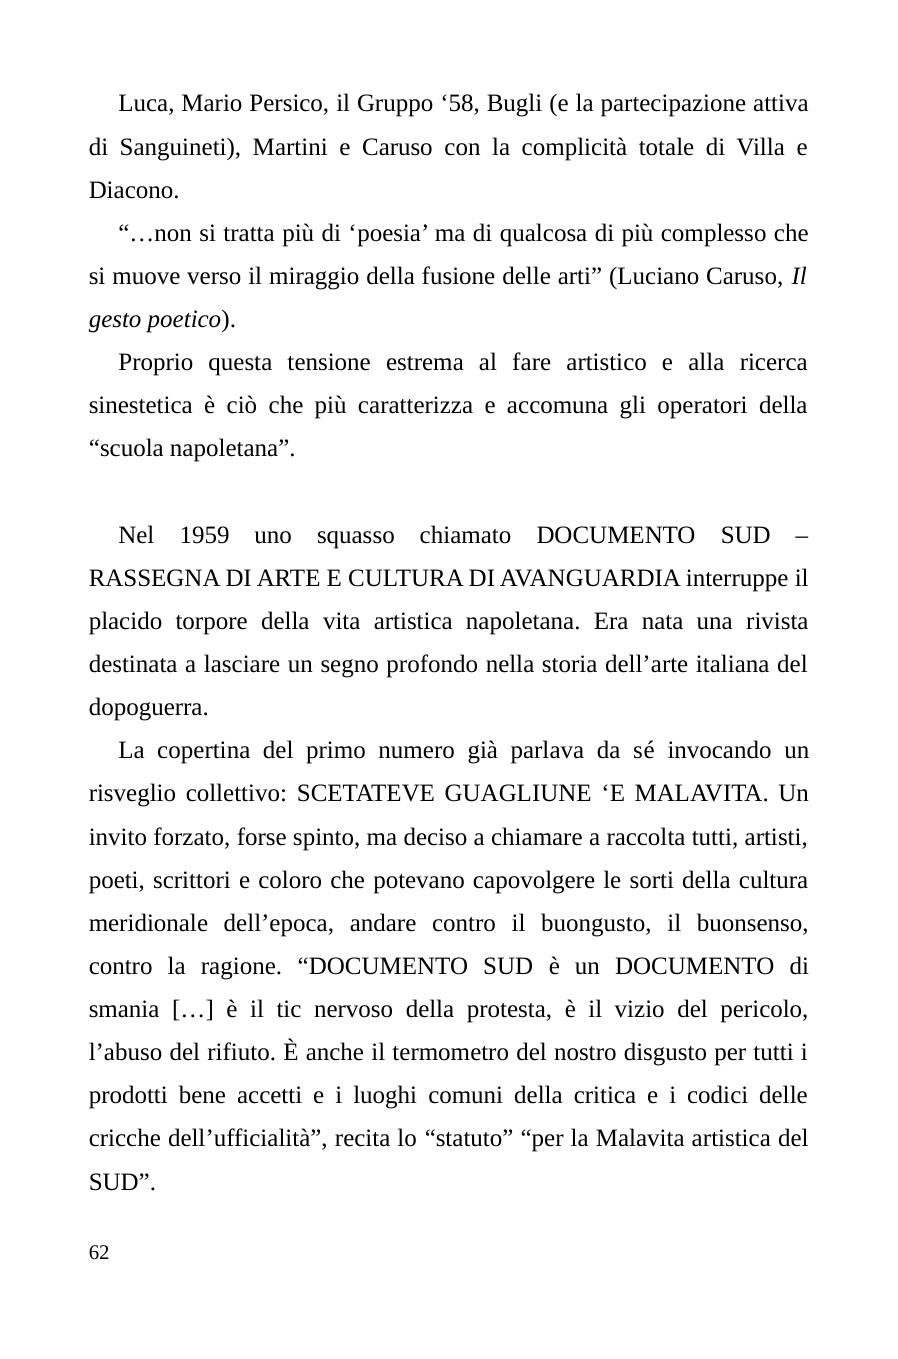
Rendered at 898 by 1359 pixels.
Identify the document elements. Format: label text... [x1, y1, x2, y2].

text Luca, Mario Persico, il Gruppo ‘58, Bugli (e la partecipazione attiva di Sanguineti), Martini e Caruso con la complicità totale di Villa e Diacono. [88, 88, 809, 203]
text “…non si tratta più di ‘poesia’ ma di qualcosa di più complesso che si muove verso il miraggio della fusione delle arti” (Luciano Caruso, Il gesto poetico). [88, 218, 809, 333]
text Nel 1959 uno squasso chiamato DOCUMENTO SUD – RASSEGNA DI ARTE E CULTURA DI AVANGUARDIA interruppe il placido torpore della vita artistica napoletana. Era nata una rivista destinata a lasciare un segno profondo nella storia dell’arte italiana del dopoguerra. [88, 520, 809, 721]
text La copertina del primo numero già parlava da sé invocando un risveglio collettivo: SCETATEVE GUAGLIUNE ‘E MALAVITA. Un invito forzato, forse spinto, ma deciso a chiamare a raccolta tutti, artisti, poeti, scrittori e coloro che potevano capovolgere le sorti della cultura meridionale dell’epoca, andare contro il buongusto, il buonsenso, contro la ragione. “DOCUMENTO SUD è un DOCUMENTO di smania […] è il tic nervoso della protesta, è il vizio del pericolo, l’abuso del rifiuto. È anche il termometro del nostro disgusto per tutti i prodotti bene accetti e i luoghi comuni della critica e i codici delle cricche dell’ufficialità”, recita lo “statuto” “per la Malavita artistica del SUD”. [88, 735, 809, 1195]
text Proprio questa tensione estrema al fare artistico e alla ricerca sinestetica è ciò che più caratterizza e accomuna gli operatori della “scuola napoletana”. [88, 347, 809, 462]
